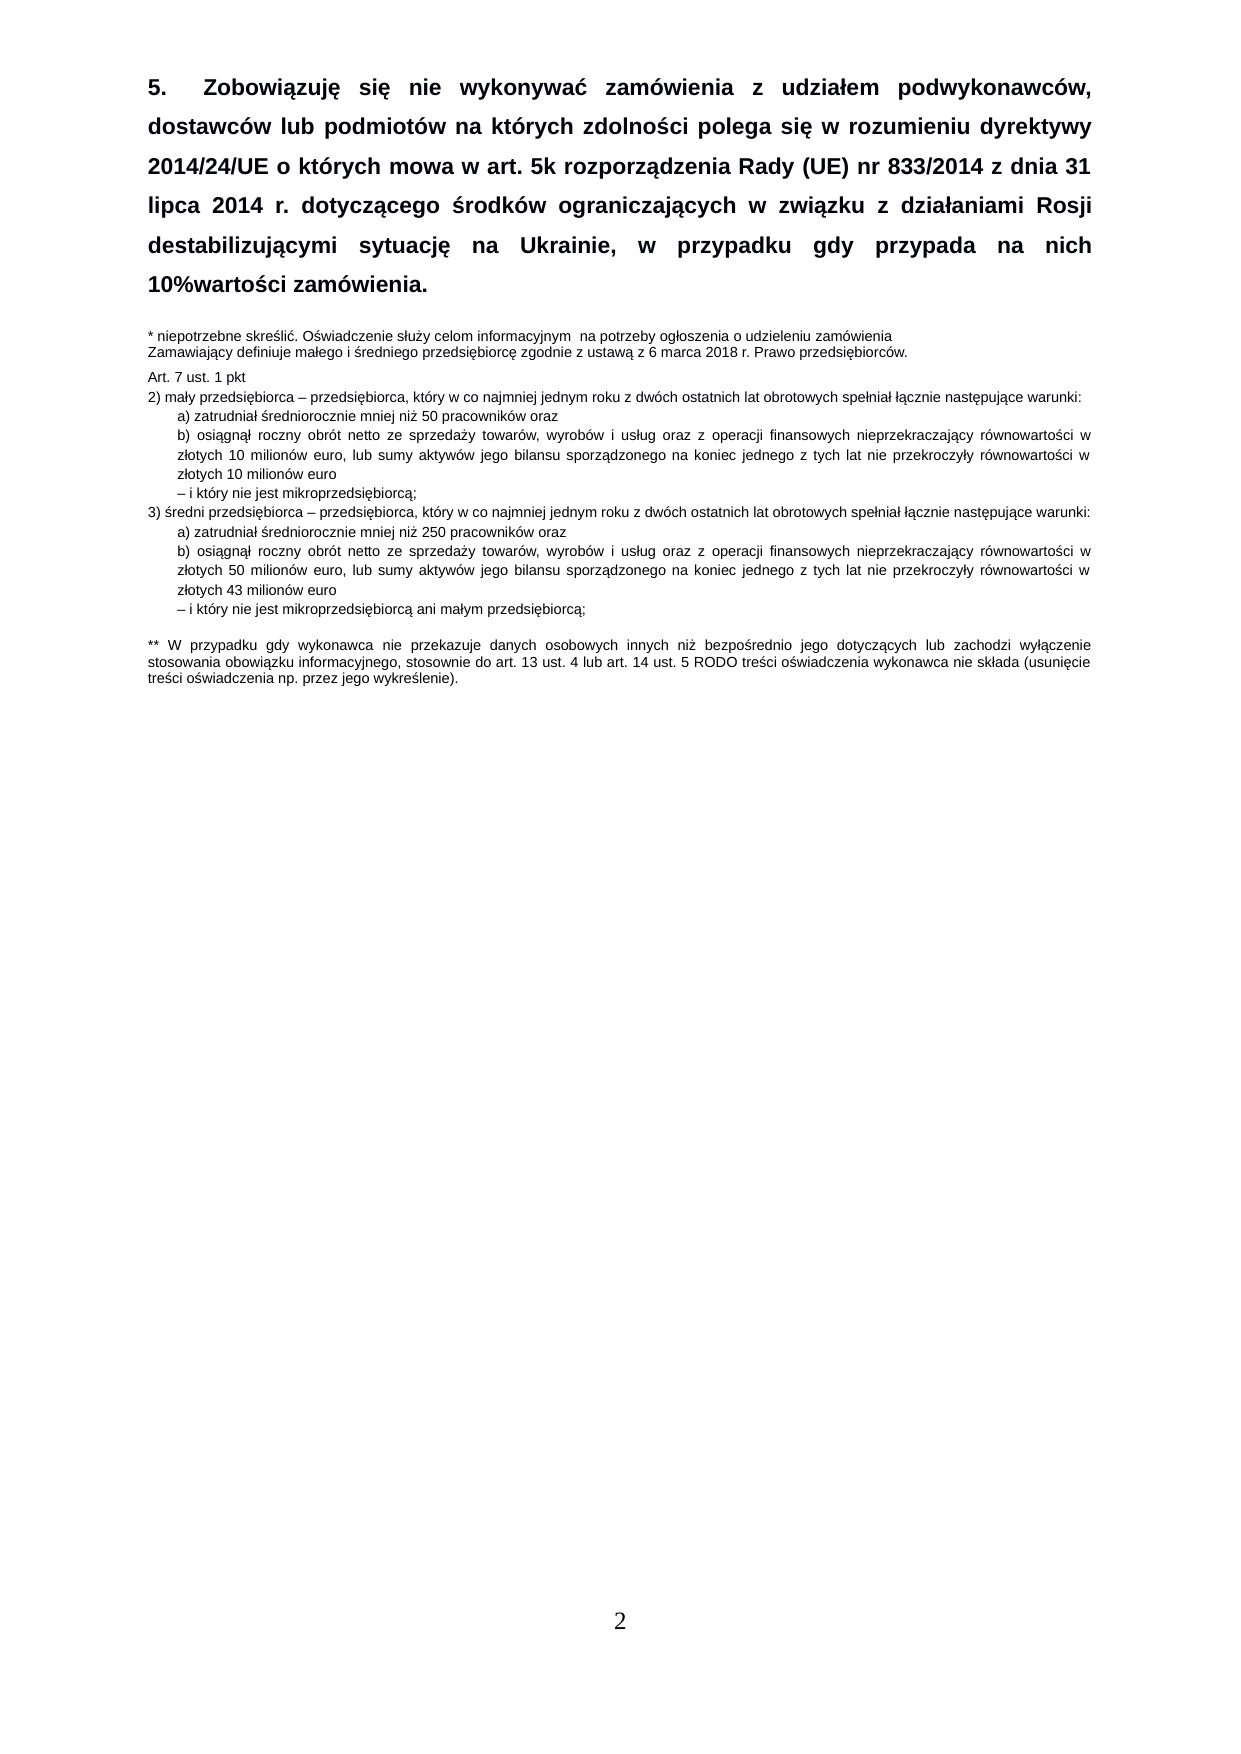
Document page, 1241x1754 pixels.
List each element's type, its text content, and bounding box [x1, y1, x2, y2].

text Art. 7 ust. 1 pkt [148, 369, 1093, 386]
text ** W przypadku gdy wykonawca nie przekazuje danych osobowych innych niż bezpośrednio jego dotyczących lub zachodzi wyłączenie stosowania obowiązku informacyjnego, stosownie do art. 13 ust. 4 lub art. 14 ust. 5 RODO treści oświadczenia wykonawca nie składa (usunięcie treści oświadczenia np. przez jego wykreślenie). [148, 636, 1093, 687]
text * niepotrzebne skreślić. Oświadczenie służy celom informacyjnym na potrzeby ogłoszenia o udzieleniu zamówienia [148, 327, 1093, 344]
text a) zatrudniał średniorocznie mniej niż 50 pracowników oraz [177, 408, 1093, 424]
text 3) średni przedsiębiorca – przedsiębiorca, który w co najmniej jednym roku z dwóch ostatnich lat obrotowych spełniał łącznie następujące warunki: [148, 504, 1093, 521]
text b) osiągnął roczny obrót netto ze sprzedaży towarów, wyrobów i usług oraz z operacji finansowych nieprzekraczający równowartości w złotych 10 milionów euro, lub sumy aktywów jego bilansu sporządzonego na koniec jednego z tych lat nie przekroczyły równowartości w złotych 10 milionów euro [177, 427, 1093, 482]
text a) zatrudniał średniorocznie mniej niż 250 pracowników oraz [177, 523, 1093, 540]
text Zamawiający definiuje małego i średniego przedsiębiorcę zgodnie z ustawą z 6 marca 2018 r. Prawo przedsiębiorców. [148, 344, 1093, 361]
text b) osiągnął roczny obrót netto ze sprzedaży towarów, wyrobów i usług oraz z operacji finansowych nieprzekraczający równowartości w złotych 50 milionów euro, lub sumy aktywów jego bilansu sporządzonego na koniec jednego z tych lat nie przekroczyły równowartości w złotych 43 milionów euro [177, 543, 1093, 598]
text 2) mały przedsiębiorca – przedsiębiorca, który w co najmniej jednym roku z dwóch ostatnich lat obrotowych spełniał łącznie następujące warunki: [148, 388, 1093, 405]
text 5. Zobowiązuję się nie wykonywać zamówienia z udziałem podwykonawców, dostawców lub podmiotów na których zdolności polega się w rozumieniu dyrektywy 2014/24/UE o których mowa w art. 5k rozporządzenia Rady (UE) nr 833/2014 z dnia 31 lipca 2014 r. dotyczącego środków ograniczających w związku z działaniami Rosji destabilizującymi sytuację na Ukrainie, w przypadku gdy przypada na nich 10%wartości zamówienia. [148, 74, 1093, 297]
text – i który nie jest mikroprzedsiębiorcą ani małym przedsiębiorcą; [177, 600, 1093, 617]
text – i który nie jest mikroprzedsiębiorcą; [177, 485, 1093, 502]
